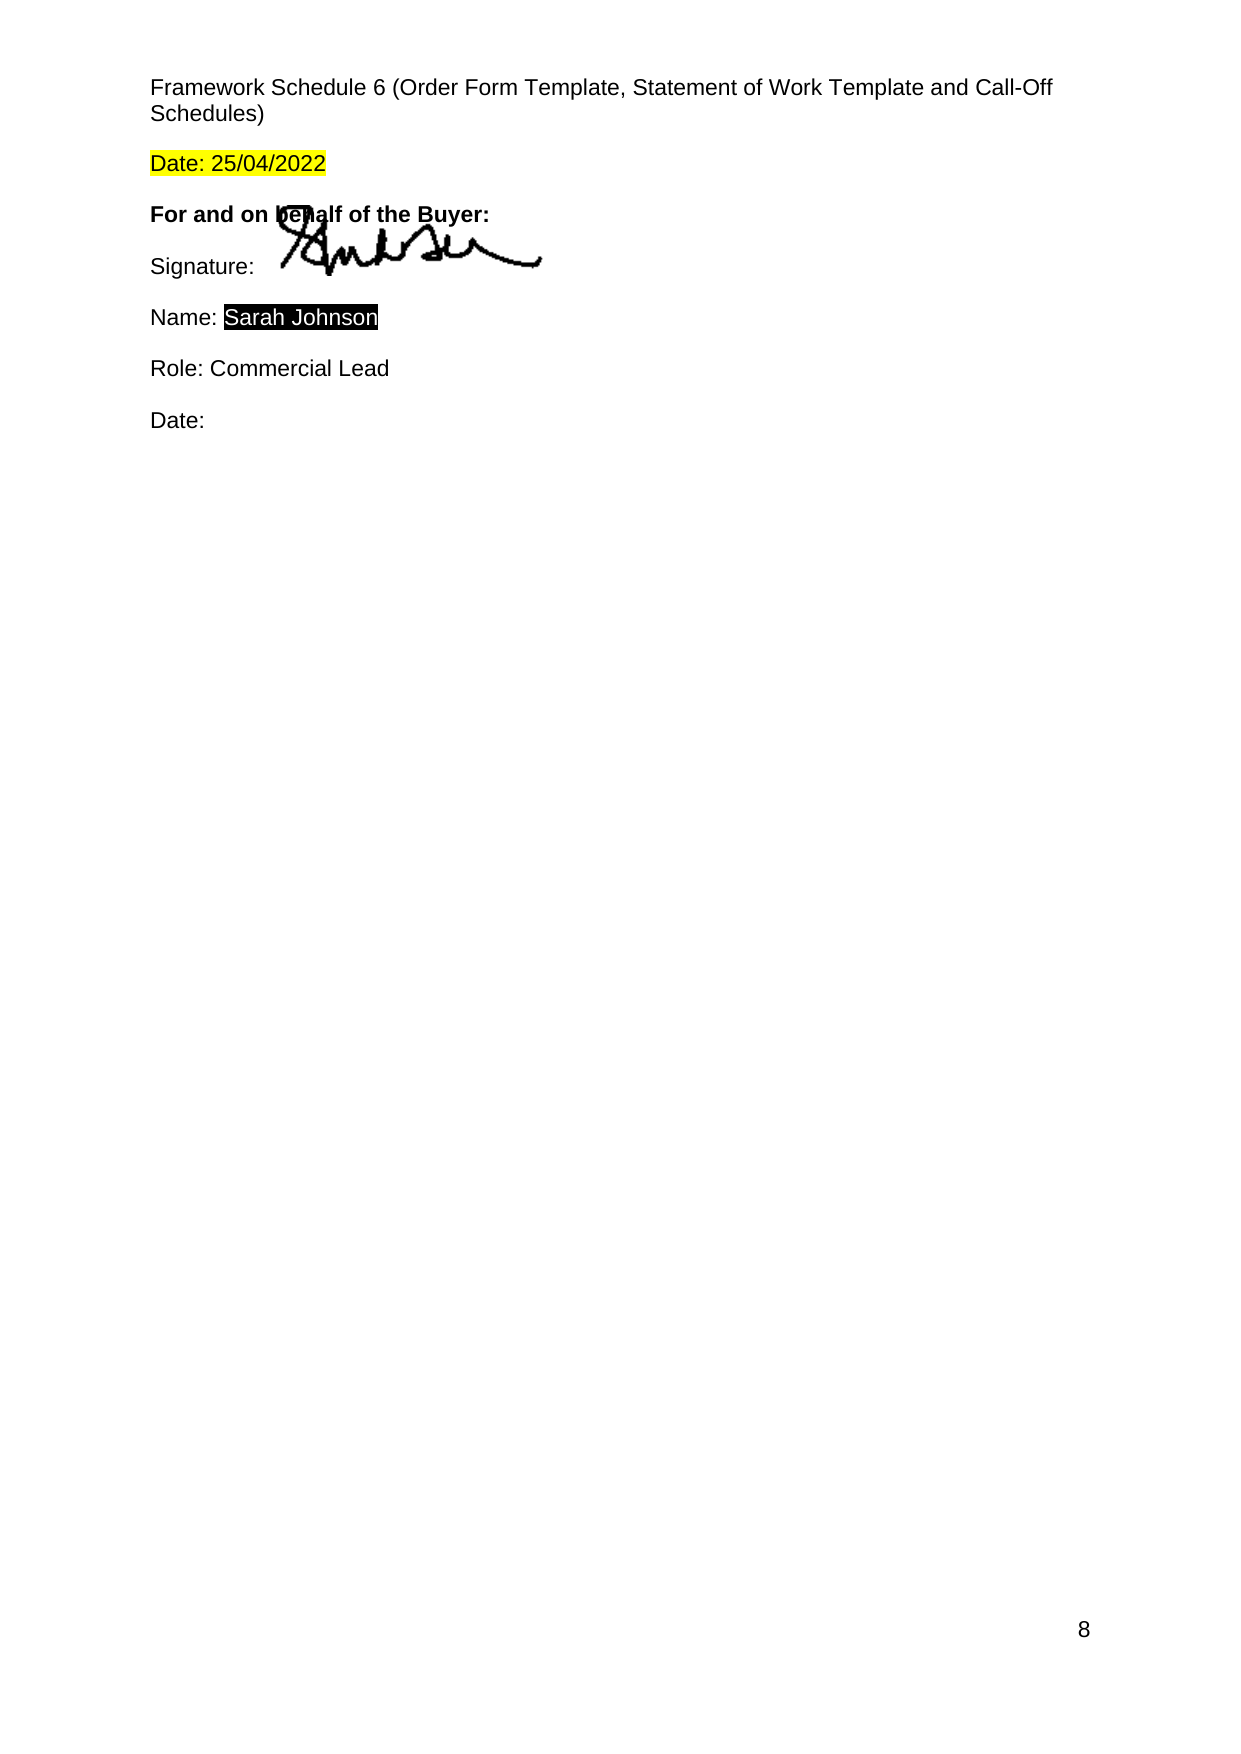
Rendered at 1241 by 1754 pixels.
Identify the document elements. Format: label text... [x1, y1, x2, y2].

text Date: [150, 407, 1090, 433]
text For and on behalf of the Buyer: [150, 201, 1090, 228]
text Signature: [150, 253, 1090, 279]
text Name: Sarah Johnson [150, 304, 1090, 330]
text Role: Commercial Lead [150, 355, 1090, 382]
text Date: 25/04/2022 [150, 150, 1090, 176]
